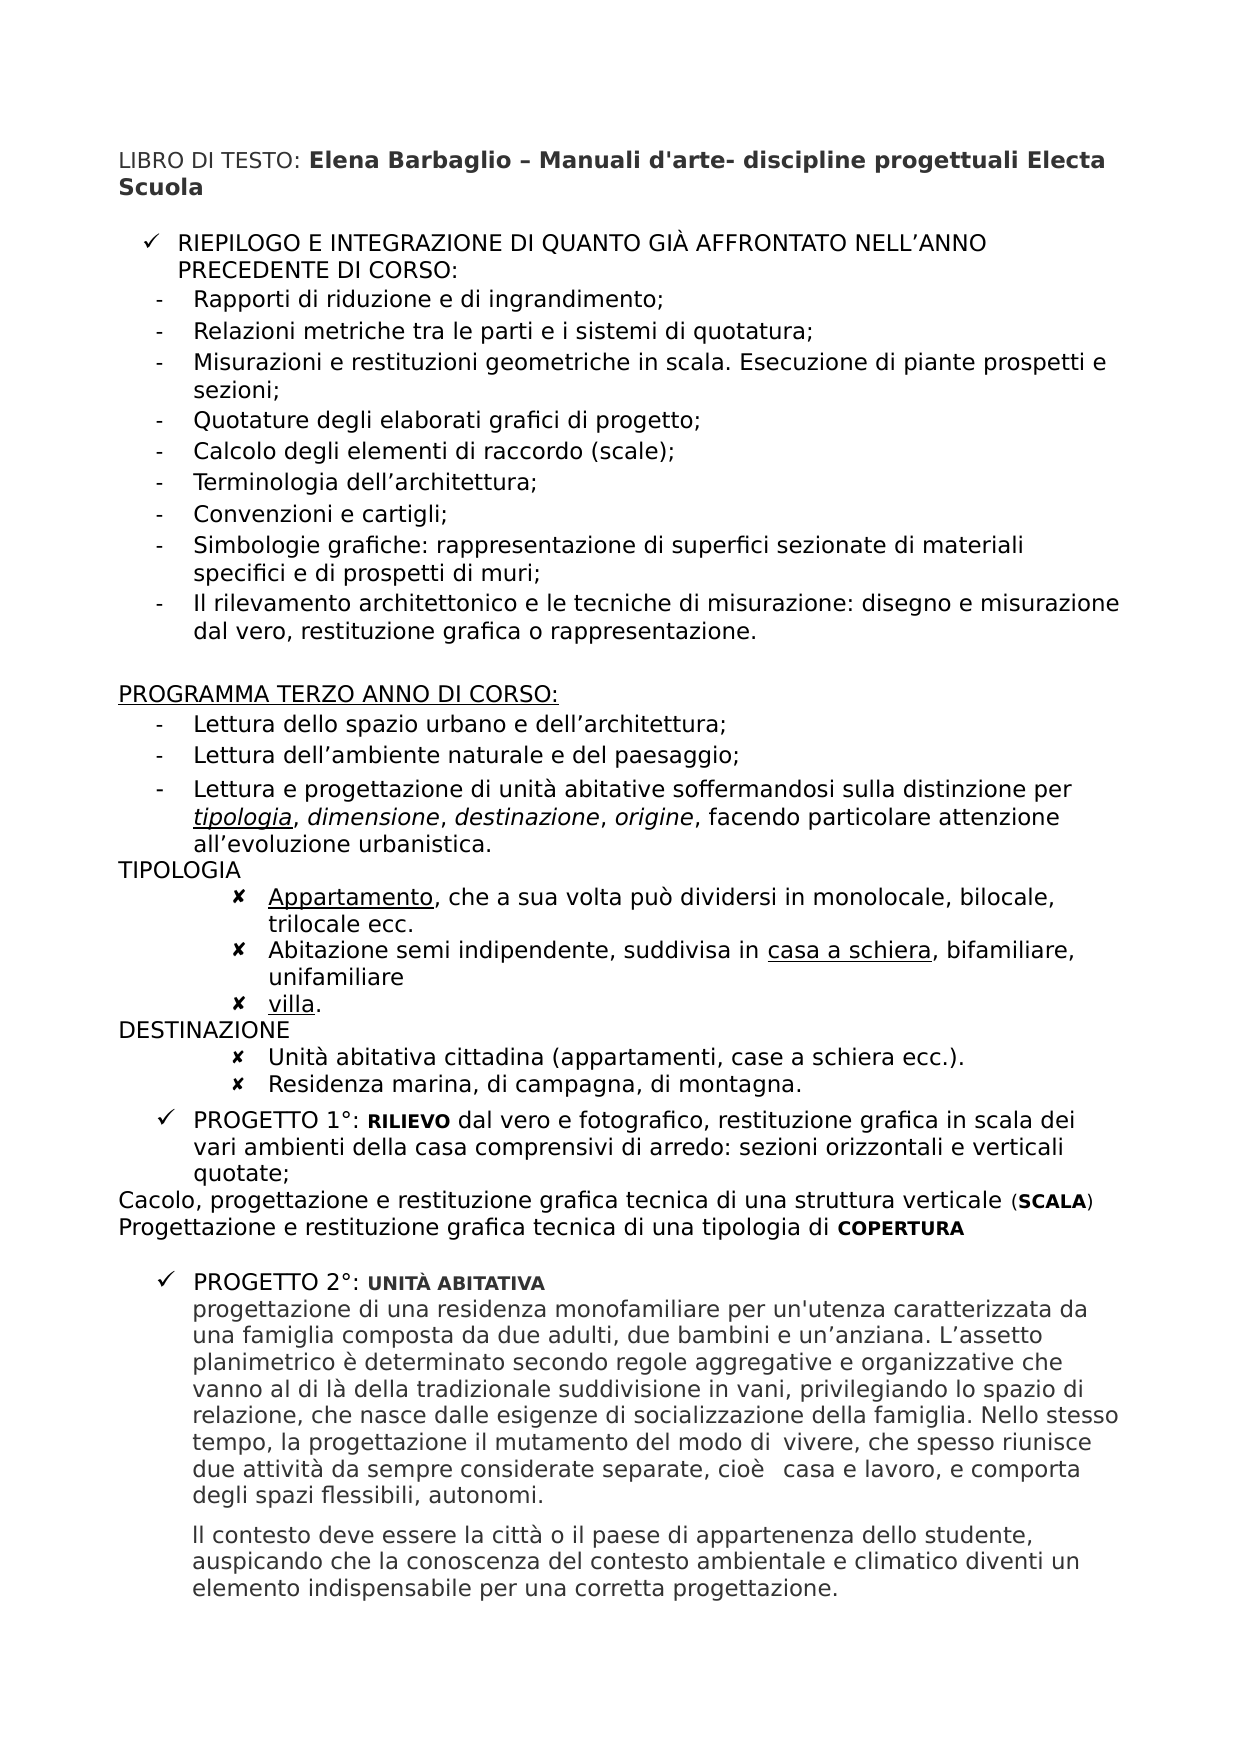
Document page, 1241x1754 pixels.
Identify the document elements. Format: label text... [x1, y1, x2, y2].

text Progettazione e restituzione grafica tecnica di una tipologia di COPERTURA [118, 1214, 1122, 1241]
list Progetto 1°: RILIEVO dal vero e fotografico, restituzione grafica in scala dei vari ambienti della casa comprensivi di arredo: sezioni orizzontali e verticali quotate; [156, 1107, 1122, 1187]
list Appartamento, che a sua volta può dividersi in monolocale, bilocale, trilocale ecc. [231, 884, 1122, 938]
list villa. [231, 991, 1122, 1018]
text Tipologia [118, 858, 1122, 884]
text ll contesto deve essere la città o il paese di appartenenza dello studente, auspicando che la conoscenza del contesto ambientale e climatico diventi un elemento indispensabile per una corretta progettazione. [192, 1522, 1122, 1602]
text Cacolo, progettazione e restituzione grafica tecnica di una struttura verticale (SCALA) [118, 1187, 1122, 1214]
list progetto 2°: unità abitativa [156, 1269, 1122, 1296]
list Residenza marina, di campagna, di montagna. [230, 1071, 1122, 1098]
list Simbologie grafiche: rappresentazione di superfici sezionate di materiali specifici e di prospetti di muri; [156, 529, 1122, 587]
list Rapporti di riduzione e di ingrandimento; [156, 283, 1122, 315]
list Terminologia dell’architettura; [156, 466, 1122, 498]
list Riepilogo e integrazione di quanto già affrontato nell’anno precedente di corso: [142, 230, 1122, 283]
list Abitazione semi indipendente, suddivisa in casa a schiera, bifamiliare, unifamiliare [231, 938, 1122, 991]
list Misurazioni e restituzioni geometriche in scala. Esecuzione di piante prospetti e sezioni; [156, 346, 1122, 404]
list Lettura dell’ambiente naturale e del paesaggio; [156, 739, 1122, 770]
text progettazione di una residenza monofamiliare per un'utenza caratterizzata da una famiglia composta da due adulti, due bambini e un’anziana. L’assetto planimetrico è determinato secondo regole aggregative e organizzative che vanno al di là della tradizionale suddivisione in vani, privilegiando lo spazio di relazione, che nasce dalle esigenze di socializzazione della famiglia. Nello stesso tempo, la progettazione il mutamento del modo di vivere, che spesso riunisce due attività da sempre considerate separate, cioè casa e lavoro, e comporta degli spazi flessibili, autonomi. [118, 1296, 1122, 1509]
list Il rilevamento architettonico e le tecniche di misurazione: disegno e misurazione dal vero, restituzione grafica o rappresentazione. [156, 587, 1122, 645]
list Lettura dello spazio urbano e dell’architettura; [156, 708, 1122, 739]
list Relazioni metriche tra le parti e i sistemi di quotatura; [156, 315, 1122, 346]
list Calcolo degli elementi di raccordo (scale); [156, 435, 1122, 466]
list Unità abitativa cittadina (appartamenti, case a schiera ecc.). [230, 1044, 1122, 1071]
text LIBRO DI TESTO: Elena Barbaglio – Manuali d'arte- discipline progettuali Electa Scuola [118, 148, 1122, 201]
text Destinazione [118, 1018, 1122, 1044]
list Lettura e progettazione di unità abitative soffermandosi sulla distinzione per tipologia, dimensione, destinazione, origine, facendo particolare attenzione all’evoluzione urbanistica. [156, 770, 1122, 858]
text Programma terzo anno di corso: [118, 681, 1122, 708]
list Convenzioni e cartigli; [156, 498, 1122, 529]
list Quotature degli elaborati grafici di progetto; [156, 404, 1122, 435]
